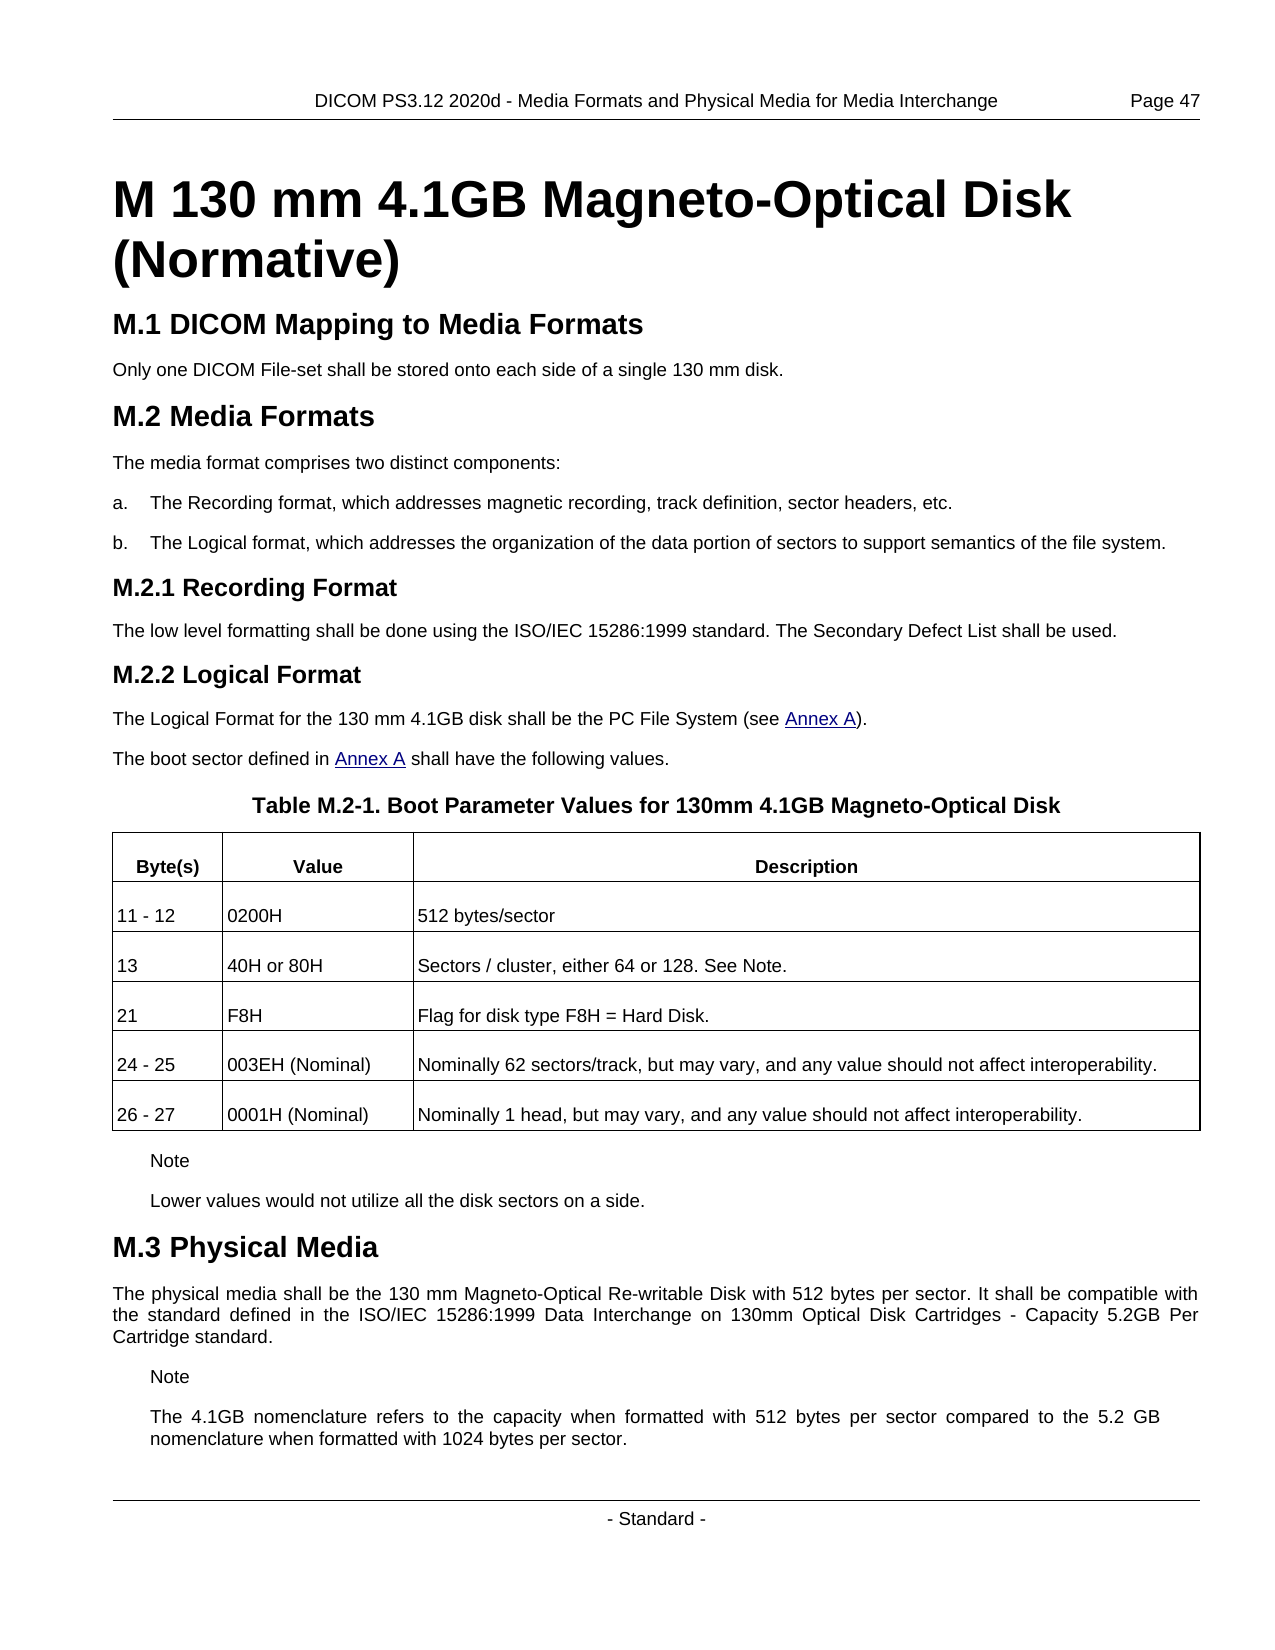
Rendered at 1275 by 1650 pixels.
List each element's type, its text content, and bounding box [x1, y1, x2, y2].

text The Logical Format for the 130 mm 4.1GB disk shall be the PC File System (see Annex A). [112, 708, 1200, 729]
text a. The Recording format, which addresses magnetic recording, track definition, sector headers, etc. [112, 492, 1200, 513]
table_header Value [223, 833, 413, 881]
table_cell F8H [223, 982, 413, 1030]
text b. The Logical format, which addresses the organization of the data portion of sectors to support semantics of the file system. [112, 532, 1200, 554]
table_cell Nominally 1 head, but may vary, and any value should not affect interoperability. [414, 1081, 1199, 1130]
table_cell 512 bytes/sector [414, 882, 1199, 931]
text The media format comprises two distinct components: [112, 452, 1200, 473]
text Note [150, 1149, 1162, 1171]
text The boot sector defined in Annex A shall have the following values. [112, 748, 1200, 770]
table_cell 003EH (Nominal) [223, 1031, 413, 1080]
table_cell 11 - 12 [113, 882, 222, 931]
text M.1 DICOM Mapping to Media Formats [112, 307, 1200, 340]
table_cell 0001H (Nominal) [223, 1081, 413, 1130]
table_cell 13 [113, 932, 222, 981]
text M 130 mm 4.1GB Magneto-Optical Disk (Normative) [112, 169, 1200, 288]
text M.2 Media Formats [112, 399, 1200, 433]
text The low level formatting shall be done using the ISO/IEC 15286:1999 standard. The Secondary Defect List shall be used. [112, 620, 1200, 642]
table_header Description [414, 833, 1199, 881]
text Lower values would not utilize all the disk sectors on a side. [150, 1190, 1162, 1211]
table_cell 24 - 25 [113, 1031, 222, 1080]
text The 4.1GB nomenclature refers to the capacity when formatted with 512 bytes per sector compared to the 5.2 GB nomenclature when formatted with 1024 bytes per sector. [150, 1406, 1162, 1449]
text Only one DICOM File-set shall be stored onto each side of a single 130 mm disk. [112, 359, 1200, 381]
table_cell Sectors / cluster, either 64 or 128. See Note. [414, 932, 1199, 981]
table_cell Nominally 62 sectors/track, but may vary, and any value should not affect interoperability. [414, 1031, 1199, 1080]
text M.2.1 Recording Format [112, 572, 1200, 601]
text M.2.2 Logical Format [112, 660, 1200, 689]
table_cell 0200H [223, 882, 413, 931]
table_header Byte(s) [113, 833, 222, 881]
table_cell 40H or 80H [223, 932, 413, 981]
text The physical media shall be the 130 mm Magneto-Optical Re-writable Disk with 512 bytes per sector. It shall be compatible with the standard defined in the ISO/IEC 15286:1999 Data Interchange on 130mm Optical Disk Cartridges - Capacity 5.2GB Per Cartridge standard. [112, 1282, 1200, 1347]
text Note [150, 1366, 1162, 1387]
table_cell Flag for disk type F8H = Hard Disk. [414, 982, 1199, 1030]
table_cell 26 - 27 [113, 1081, 222, 1130]
table_cell 21 [113, 982, 222, 1030]
text M.3 Physical Media [112, 1230, 1200, 1264]
text Table M.2-1. Boot Parameter Values for 130mm 4.1GB Magneto-Optical Disk [112, 792, 1200, 818]
